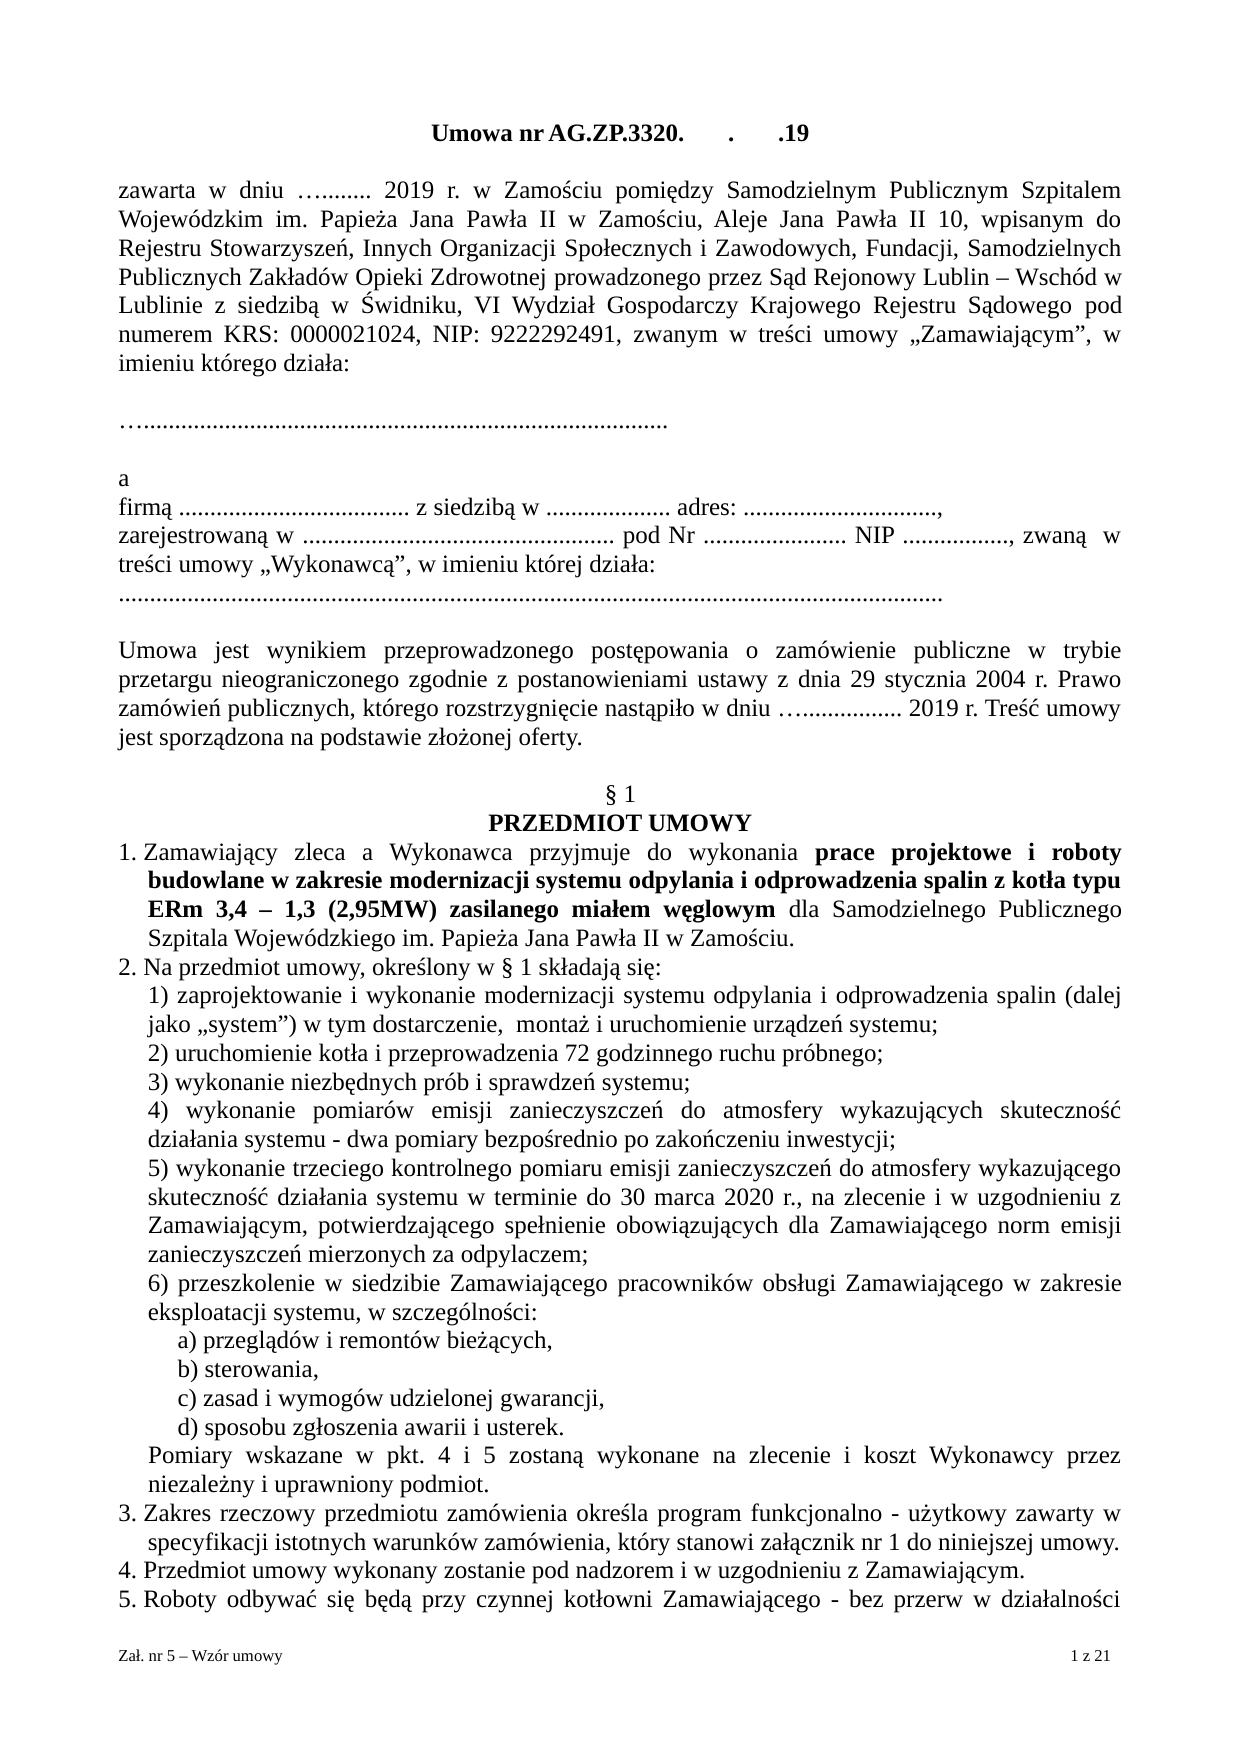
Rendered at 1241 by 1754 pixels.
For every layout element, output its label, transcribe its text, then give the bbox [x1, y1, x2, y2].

text firmą ..................................... z siedzibą w .................... adres: ..............................., [118, 492, 1122, 521]
list Na przedmiot umowy, określony w § 1 składają się: [118, 952, 1122, 981]
text § 1 [118, 779, 1122, 808]
list Zamawiający zleca a Wykonawca przyjmuje do wykonania prace projektowe i roboty budowlane w zakresie modernizacji systemu odpylania i odprowadzenia spalin z kotła typu ERm 3,4 – 1,3 (2,95MW) zasilanego miałem węglowym dla Samodzielnego Publicznego Szpitala Wojewódzkiego im. Papieża Jana Pawła II w Zamościu. [118, 837, 1122, 952]
list 6) przeszkolenie w siedzibie Zamawiającego pracowników obsługi Zamawiającego w zakresie eksploatacji systemu, w szczególności: [118, 1268, 1122, 1326]
list a) przeglądów i remontów bieżących, [177, 1326, 1122, 1354]
list b) sterowania, [177, 1354, 1122, 1383]
text ….................................................................................... [118, 406, 1122, 434]
text .................................................................................................................................... [118, 578, 1122, 607]
list c) zasad i wymogów udzielonej gwarancji, [177, 1383, 1122, 1412]
list d) sposobu zgłoszenia awarii i usterek. [177, 1412, 1122, 1441]
list Zakres rzeczowy przedmiotu zamówienia określa program funkcjonalno - użytkowy zawarty w specyfikacji istotnych warunków zamówienia, który stanowi załącznik nr 1 do niniejszej umowy. [118, 1498, 1122, 1556]
list Przedmiot umowy wykonany zostanie pod nadzorem i w uzgodnieniu z Zamawiającym. [118, 1556, 1122, 1584]
list 4) wykonanie pomiarów emisji zanieczyszczeń do atmosfery wykazujących skuteczność działania systemu - dwa pomiary bezpośrednio po zakończeniu inwestycji; [118, 1096, 1122, 1153]
list 3) wykonanie niezbędnych prób i sprawdzeń systemu; [118, 1067, 1122, 1096]
list 5) wykonanie trzeciego kontrolnego pomiaru emisji zanieczyszczeń do atmosfery wykazującego skuteczność działania systemu w terminie do 30 marca 2020 r., na zlecenie i w uzgodnieniu z Zamawiającym, potwierdzającego spełnienie obowiązujących dla Zamawiającego norm emisji zanieczyszczeń mierzonych za odpylaczem; [118, 1153, 1122, 1268]
list 2) uruchomienie kotła i przeprowadzenia 72 godzinnego ruchu próbnego; [118, 1038, 1122, 1067]
text a [118, 463, 1122, 492]
subtitle PRZEDMIOT UMOWY [118, 808, 1122, 837]
text Pomiary wskazane w pkt. 4 i 5 zostaną wykonane na zlecenie i koszt Wykonawcy przez niezależny i uprawniony podmiot. [148, 1441, 1122, 1498]
text zarejestrowaną w .................................................. pod Nr ....................... NIP ................., zwaną w treści umowy „Wykonawcą”, w imieniu której działa: [118, 521, 1122, 578]
text Umowa jest wynikiem przeprowadzonego postępowania o zamówienie publiczne w trybie przetargu nieograniczonego zgodnie z postanowieniami ustawy z dnia 29 stycznia 2004 r. Prawo zamówień publicznych, którego rozstrzygnięcie nastąpiło w dniu …................ 2019 r. Treść umowy jest sporządzona na podstawie złożonej oferty. [118, 636, 1122, 751]
text zawarta w dniu …........ 2019 r. w Zamościu pomiędzy Samodzielnym Publicznym Szpitalem Wojewódzkim im. Papieża Jana Pawła II w Zamościu, Aleje Jana Pawła II 10, wpisanym do Rejestru Stowarzyszeń, Innych Organizacji Społecznych i Zawodowych, Fundacji, Samodzielnych Publicznych Zakładów Opieki Zdrowotnej prowadzonego przez Sąd Rejonowy Lublin – Wschód w Lublinie z siedzibą w Świdniku, VI Wydział Gospodarczy Krajowego Rejestru Sądowego pod numerem KRS: 0000021024, NIP: 9222292491, zwanym w treści umowy „Zamawiającym”, w imieniu którego działa: [118, 176, 1122, 377]
list 1) zaprojektowanie i wykonanie modernizacji systemu odpylania i odprowadzenia spalin (dalej jako „system”) w tym dostarczenie, montaż i uruchomienie urządzeń systemu; [118, 981, 1122, 1038]
list Roboty odbywać się będą przy czynnej kotłowni Zamawiającego - bez przerw w działalności [118, 1584, 1122, 1613]
text Umowa nr AG.ZP.3320. . .19 [118, 118, 1122, 147]
